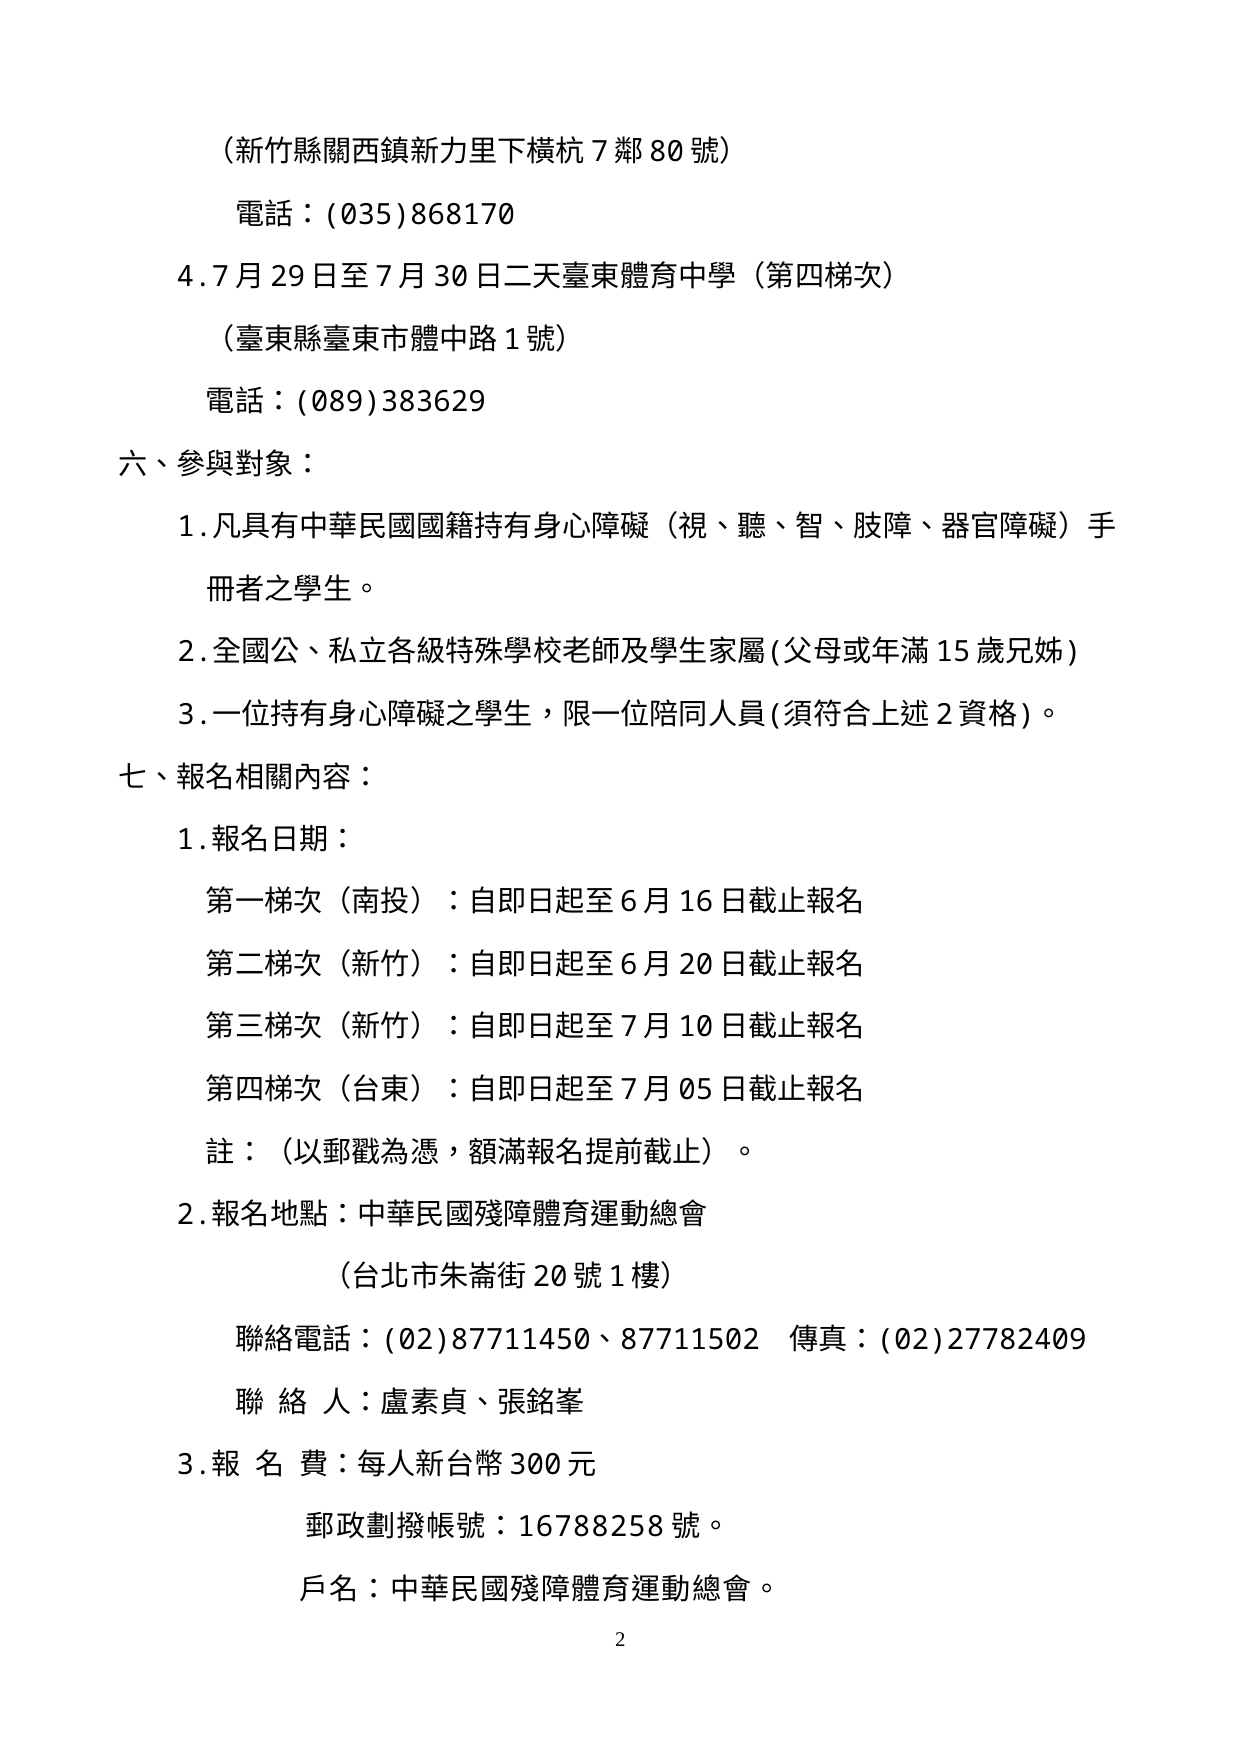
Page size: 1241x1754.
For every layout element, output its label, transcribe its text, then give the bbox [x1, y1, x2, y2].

text 郵政劃撥帳號：16788258號。 [118, 1483, 1122, 1545]
text 2.全國公、私立各級特殊學校老師及學生家屬(父母或年滿15歲兄姊) [177, 608, 1122, 670]
text 1.凡具有中華民國國籍持有身心障礙（視、聽、智、肢障、器官障礙）手冊者之學生。 [177, 483, 1122, 608]
text （台北市朱崙街20號1樓） [118, 1233, 1122, 1295]
text 聯 絡 人：盧素貞、張銘峯 [118, 1358, 1122, 1420]
text （新竹縣關西鎮新力里下橫杭7鄰80號） [118, 108, 1122, 170]
text 4.7月29日至7月30日二天臺東體育中學（第四梯次） [118, 233, 1122, 295]
text 第二梯次（新竹）：自即日起至6月20日截止報名 [118, 920, 1122, 983]
text 2.報名地點：中華民國殘障體育運動總會 [118, 1170, 1122, 1233]
text 聯絡電話：(02)87711450、87711502 傳真：(02)27782409 [118, 1295, 1122, 1358]
text 電話：(089)383629 [118, 358, 1122, 420]
text 七、報名相關內容： [118, 733, 1122, 795]
text 3.一位持有身心障礙之學生，限一位陪同人員(須符合上述2資格)。 [177, 670, 1122, 733]
text 第三梯次（新竹）：自即日起至7月10日截止報名 [118, 983, 1122, 1045]
text 第四梯次（台東）：自即日起至7月05日截止報名 [118, 1045, 1122, 1108]
text 1.報名日期： [118, 795, 1122, 858]
text 3.報 名 費：每人新台幣300元 [118, 1420, 1122, 1483]
text 第一梯次（南投）：自即日起至6月16日截止報名 [118, 858, 1122, 920]
text （臺東縣臺東市體中路1號） [118, 295, 1122, 358]
text 六、參與對象： [118, 420, 1122, 483]
text 註：（以郵戳為憑，額滿報名提前截止）。 [118, 1108, 1122, 1170]
text 戶名：中華民國殘障體育運動總會。 [268, 1545, 1122, 1608]
text 電話：(035)868170 [118, 170, 1122, 233]
